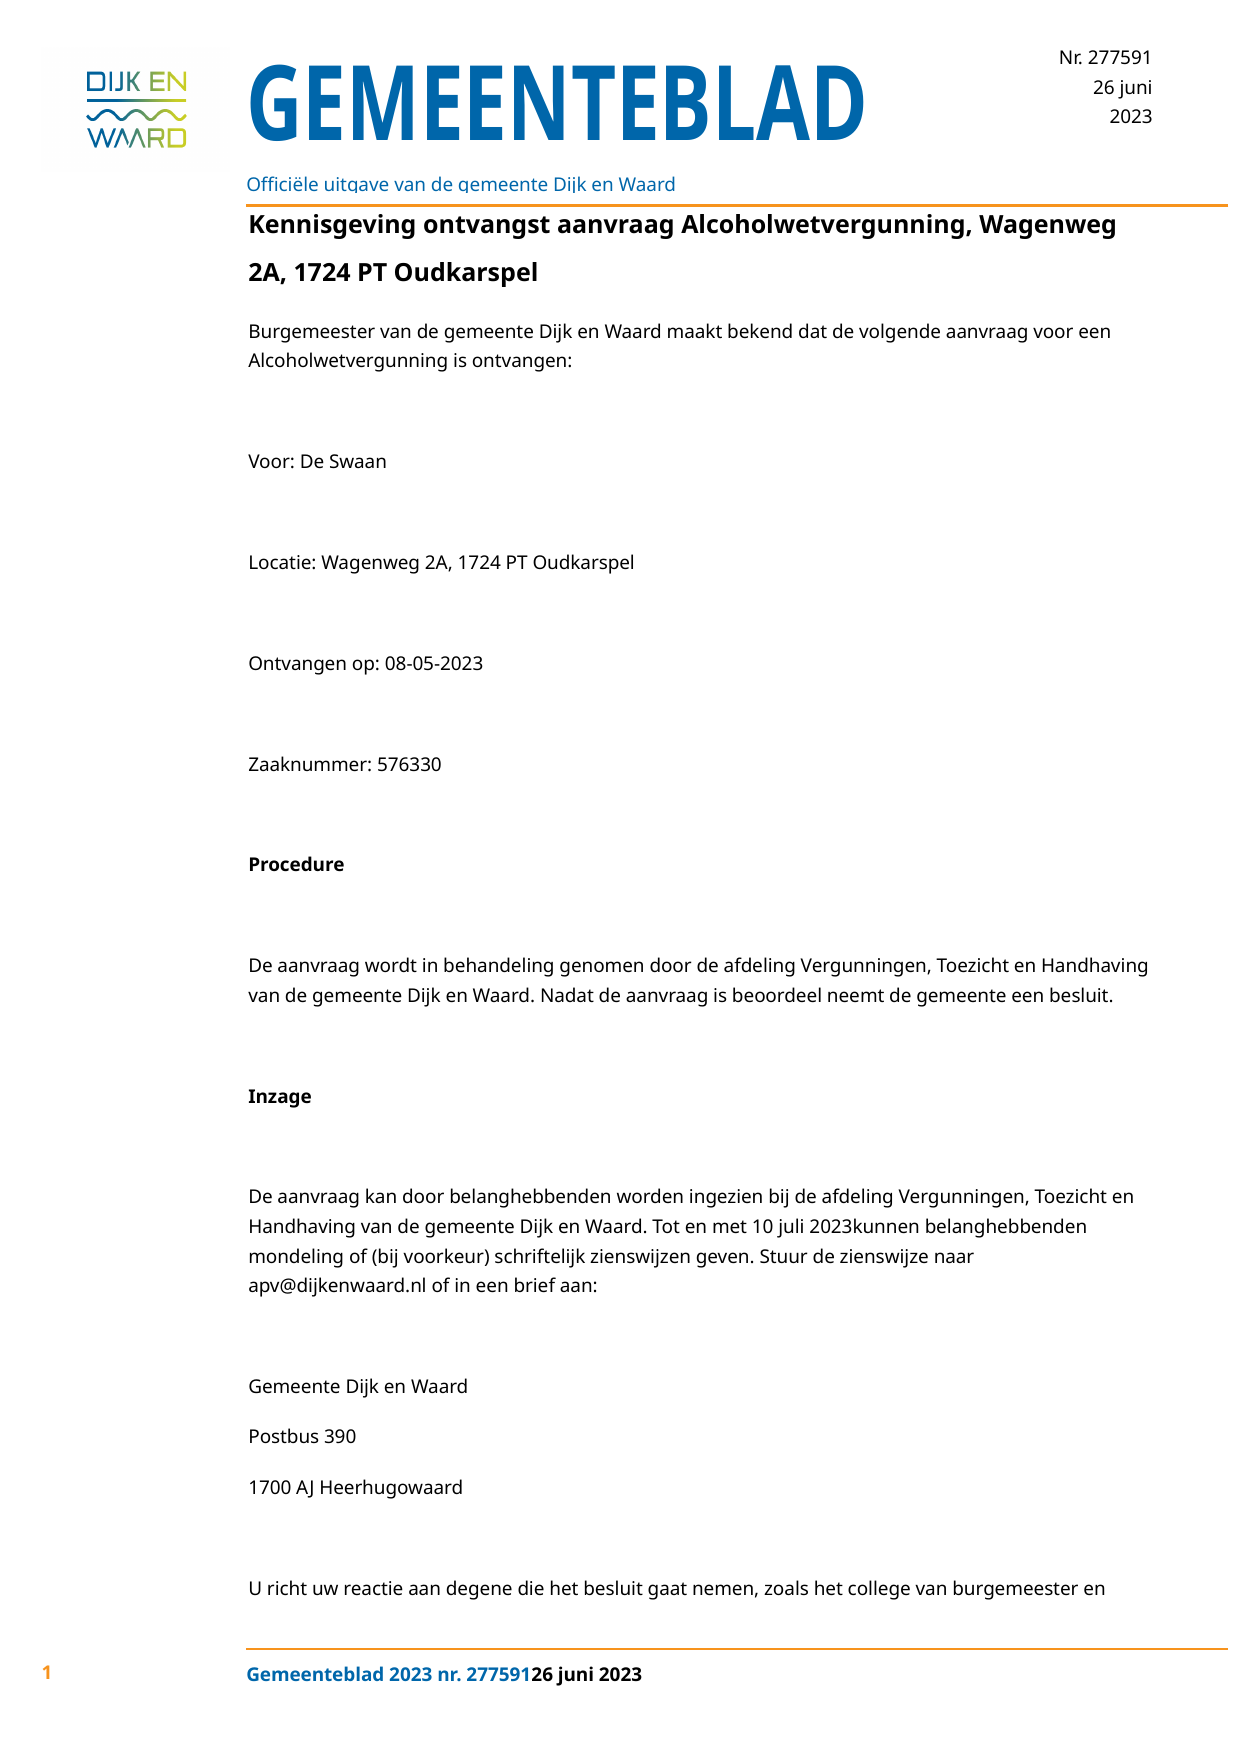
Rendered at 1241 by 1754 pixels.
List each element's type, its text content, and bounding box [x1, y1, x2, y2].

text Gemeente Dijk en Waard [248, 1373, 1152, 1399]
text Burgemeester van de gemeente Dijk en Waard maakt bekend dat de volgende aanvraag voor een Alcoholwetvergunning is ontvangen: [248, 318, 1152, 373]
text Zaaknummer: 576330 [248, 751, 1152, 777]
text Inzage [248, 1083, 1152, 1109]
text Postbus 390 [248, 1424, 1152, 1449]
text Ontvangen op: 08-05-2023 [248, 650, 1152, 676]
text Kennisgeving ontvangst aanvraag Alcoholwetvergunning, Wagenweg 2A, 1724 PT Oudkarspel [248, 207, 1152, 288]
text Locatie: Wagenweg 2A, 1724 PT Oudkarspel [248, 549, 1152, 575]
text U richt uw reactie aan degene die het besluit gaat nemen, zoals het college van burgemeester en [248, 1575, 1152, 1601]
text De aanvraag wordt in behandeling genomen door de afdeling Vergunningen, Toezicht en Handhaving van de gemeente Dijk en Waard. Nadat de aanvraag is beoordeel neemt de gemeente een besluit. [248, 952, 1152, 1008]
text 1700 AJ Heerhugowaard [248, 1474, 1152, 1500]
text De aanvraag kan door belanghebbenden worden ingezien bij de afdeling Vergunningen, Toezicht en Handhaving van de gemeente Dijk en Waard. Tot en met 10 juli 2023kunnen belanghebbenden mondeling of (bij voorkeur) schriftelijk zienswijzen geven. Stuur de zienswijze naar apv@dijkenwaard.nl of in een brief aan: [248, 1184, 1152, 1298]
text Voor: De Swaan [248, 448, 1152, 474]
picture [41, 47, 231, 172]
text Procedure [248, 852, 1152, 877]
